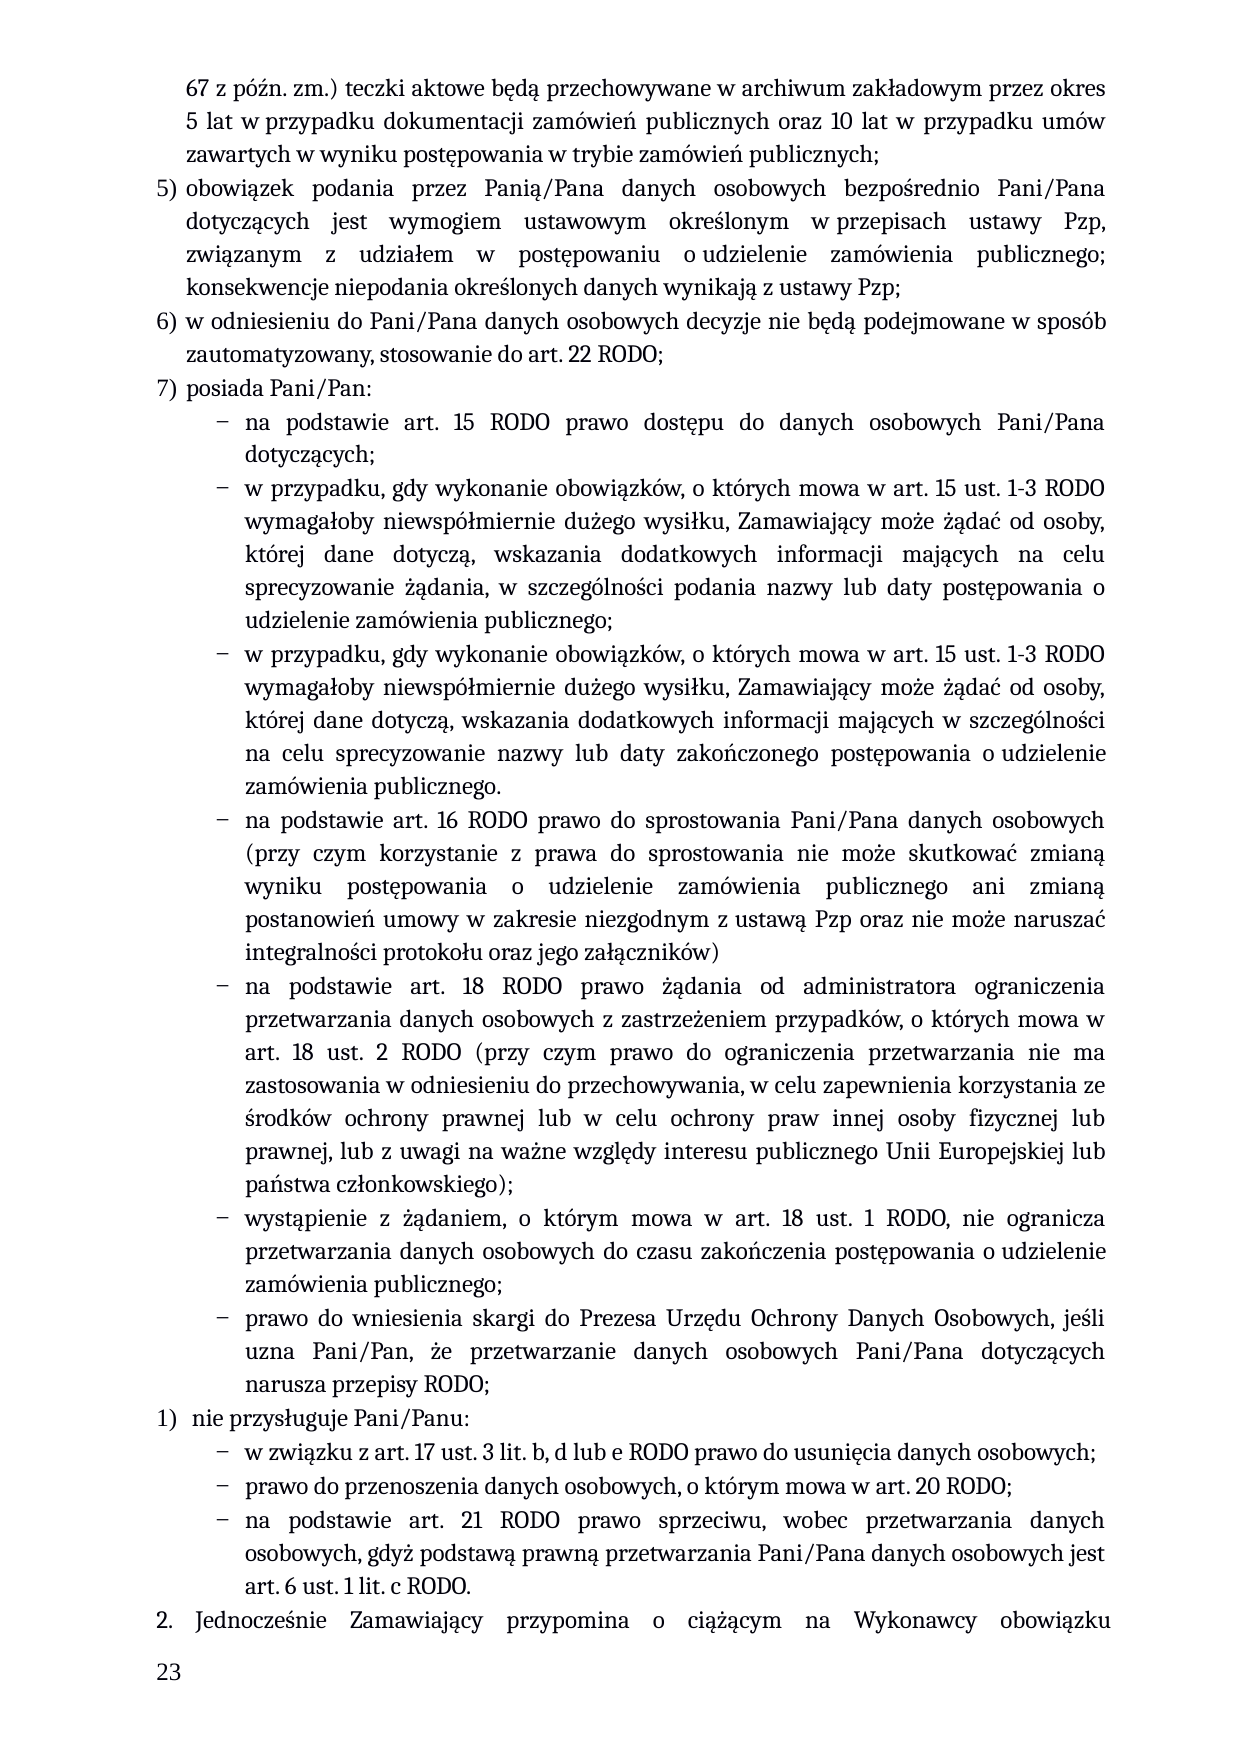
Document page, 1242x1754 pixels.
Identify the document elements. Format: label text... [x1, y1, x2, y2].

text 2. Jednocześnie Zamawiający przypomina o ciążącym na Wykonawcy obowiązku [156, 1606, 1112, 1635]
list w przypadku, gdy wykonanie obowiązków, o których mowa w art. 15 ust. 1-3 RODO wymagałoby niewspółmiernie dużego wysiłku, Zamawiający może żądać od osoby, której dane dotyczą, wskazania dodatkowych informacji mających na celu sprecyzowanie żądania, w szczególności podania nazwy lub daty postępowania o udzielenie zamówienia publicznego; [215, 473, 1106, 635]
list nie przysługuje Pani/Panu: [156, 1403, 1106, 1433]
list obowiązek podania przez Panią/Pana danych osobowych bezpośrednio Pani/Pana dotyczących jest wymogiem ustawowym określonym w przepisach ustawy Pzp, związanym z udziałem w postępowaniu o udzielenie zamówienia publicznego; konsekwencje niepodania określonych danych wynikają z ustawy Pzp; [156, 173, 1106, 301]
list na podstawie art. 21 RODO prawo sprzeciwu, wobec przetwarzania danych osobowych, gdyż podstawą prawną przetwarzania Pani/Pana danych osobowych jest art. 6 ust. 1 lit. c RODO. [215, 1505, 1106, 1601]
list prawo do wniesienia skargi do Prezesa Urzędu Ochrony Danych Osobowych, jeśli uzna Pani/Pan, że przetwarzanie danych osobowych Pani/Pana dotyczących narusza przepisy RODO; [215, 1303, 1106, 1399]
list 67 z późn. zm.) teczki aktowe będą przechowywane w archiwum zakładowym przez okres 5 lat w przypadku dokumentacji zamówień publicznych oraz 10 lat w przypadku umów zawartych w wyniku postępowania w trybie zamówień publicznych; [156, 74, 1106, 168]
list na podstawie art. 15 RODO prawo dostępu do danych osobowych Pani/Pana dotyczących; [215, 407, 1106, 469]
list na podstawie art. 16 RODO prawo do sprostowania Pani/Pana danych osobowych (przy czym korzystanie z prawa do sprostowania nie może skutkować zmianą wyniku postępowania o udzielenie zamówienia publicznego ani zmianą postanowień umowy w zakresie niezgodnym z ustawą Pzp oraz nie może naruszać integralności protokołu oraz jego załączników) [215, 805, 1106, 967]
list w związku z art. 17 ust. 3 lit. b, d lub e RODO prawo do usunięcia danych osobowych; [215, 1437, 1106, 1467]
list na podstawie art. 18 RODO prawo żądania od administratora ograniczenia przetwarzania danych osobowych z zastrzeżeniem przypadków, o których mowa w art. 18 ust. 2 RODO (przy czym prawo do ograniczenia przetwarzania nie ma zastosowania w odniesieniu do przechowywania, w celu zapewnienia korzystania ze środków ochrony prawnej lub w celu ochrony praw innej osoby fizycznej lub prawnej, lub z uwagi na ważne względy interesu publicznego Unii Europejskiej lub państwa członkowskiego); [215, 971, 1106, 1199]
list w przypadku, gdy wykonanie obowiązków, o których mowa w art. 15 ust. 1-3 RODO wymagałoby niewspółmiernie dużego wysiłku, Zamawiający może żądać od osoby, której dane dotyczą, wskazania dodatkowych informacji mających w szczególności na celu sprecyzowanie nazwy lub daty zakończonego postępowania o udzielenie zamówienia publicznego. [215, 639, 1106, 801]
list posiada Pani/Pan: [156, 373, 1106, 402]
list prawo do przenoszenia danych osobowych, o którym mowa w art. 20 RODO; [215, 1471, 1106, 1501]
list wystąpienie z żądaniem, o którym mowa w art. 18 ust. 1 RODO, nie ogranicza przetwarzania danych osobowych do czasu zakończenia postępowania o udzielenie zamówienia publicznego; [215, 1203, 1106, 1299]
list w odniesieniu do Pani/Pana danych osobowych decyzje nie będą podejmowane w sposób zautomatyzowany, stosowanie do art. 22 RODO; [156, 306, 1106, 368]
